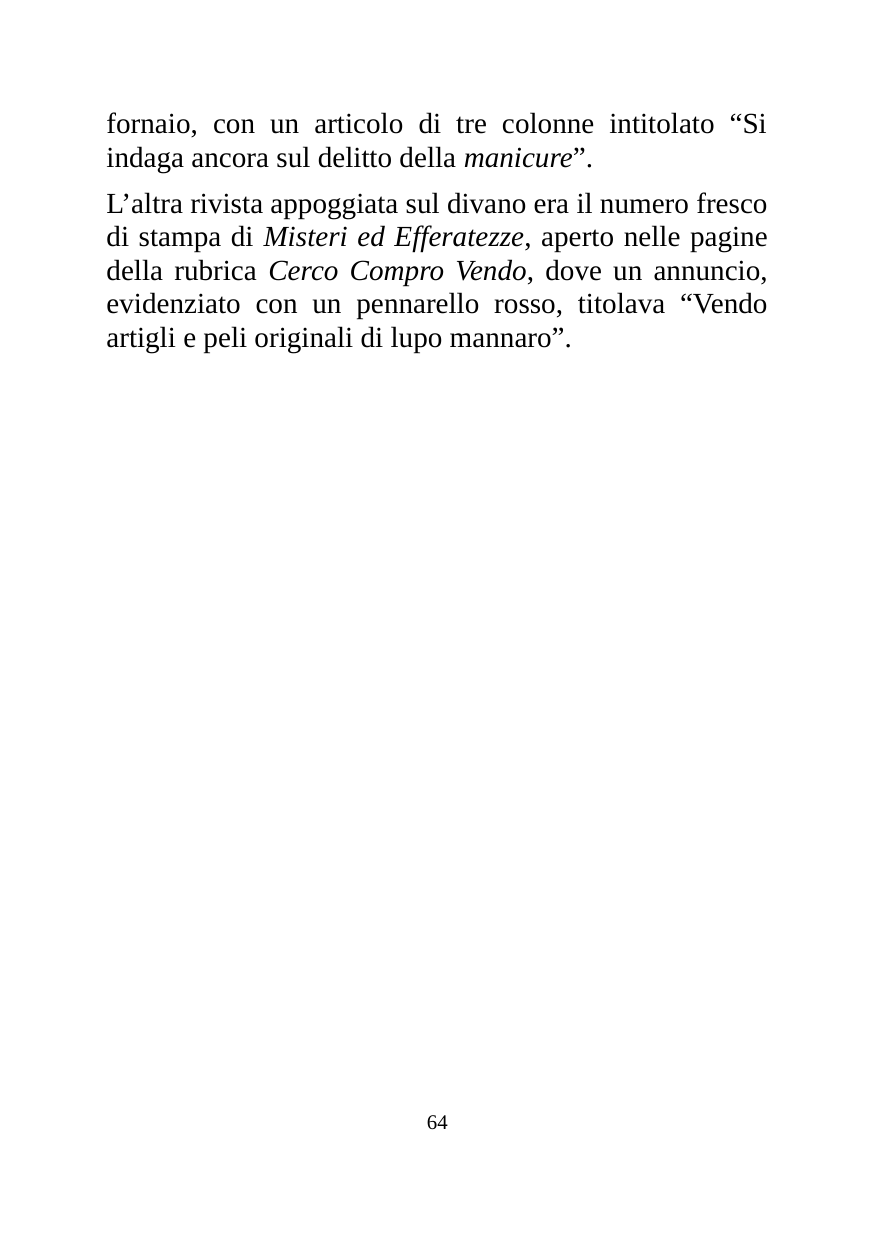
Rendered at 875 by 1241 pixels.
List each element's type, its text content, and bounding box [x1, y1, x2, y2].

text L’altra rivista appoggiata sul divano era il numero fresco di stampa di Misteri ed Efferatezze, aperto nelle pagine della rubrica Cerco Compro Vendo, dove un annuncio, evidenziato con un pennarello rosso, titolava “Vendo artigli e peli originali di lupo mannaro”. [106, 186, 768, 353]
text fornaio, con un articolo di tre colonne intitolato “Si indaga ancora sul delitto della manicure”. [106, 106, 768, 173]
